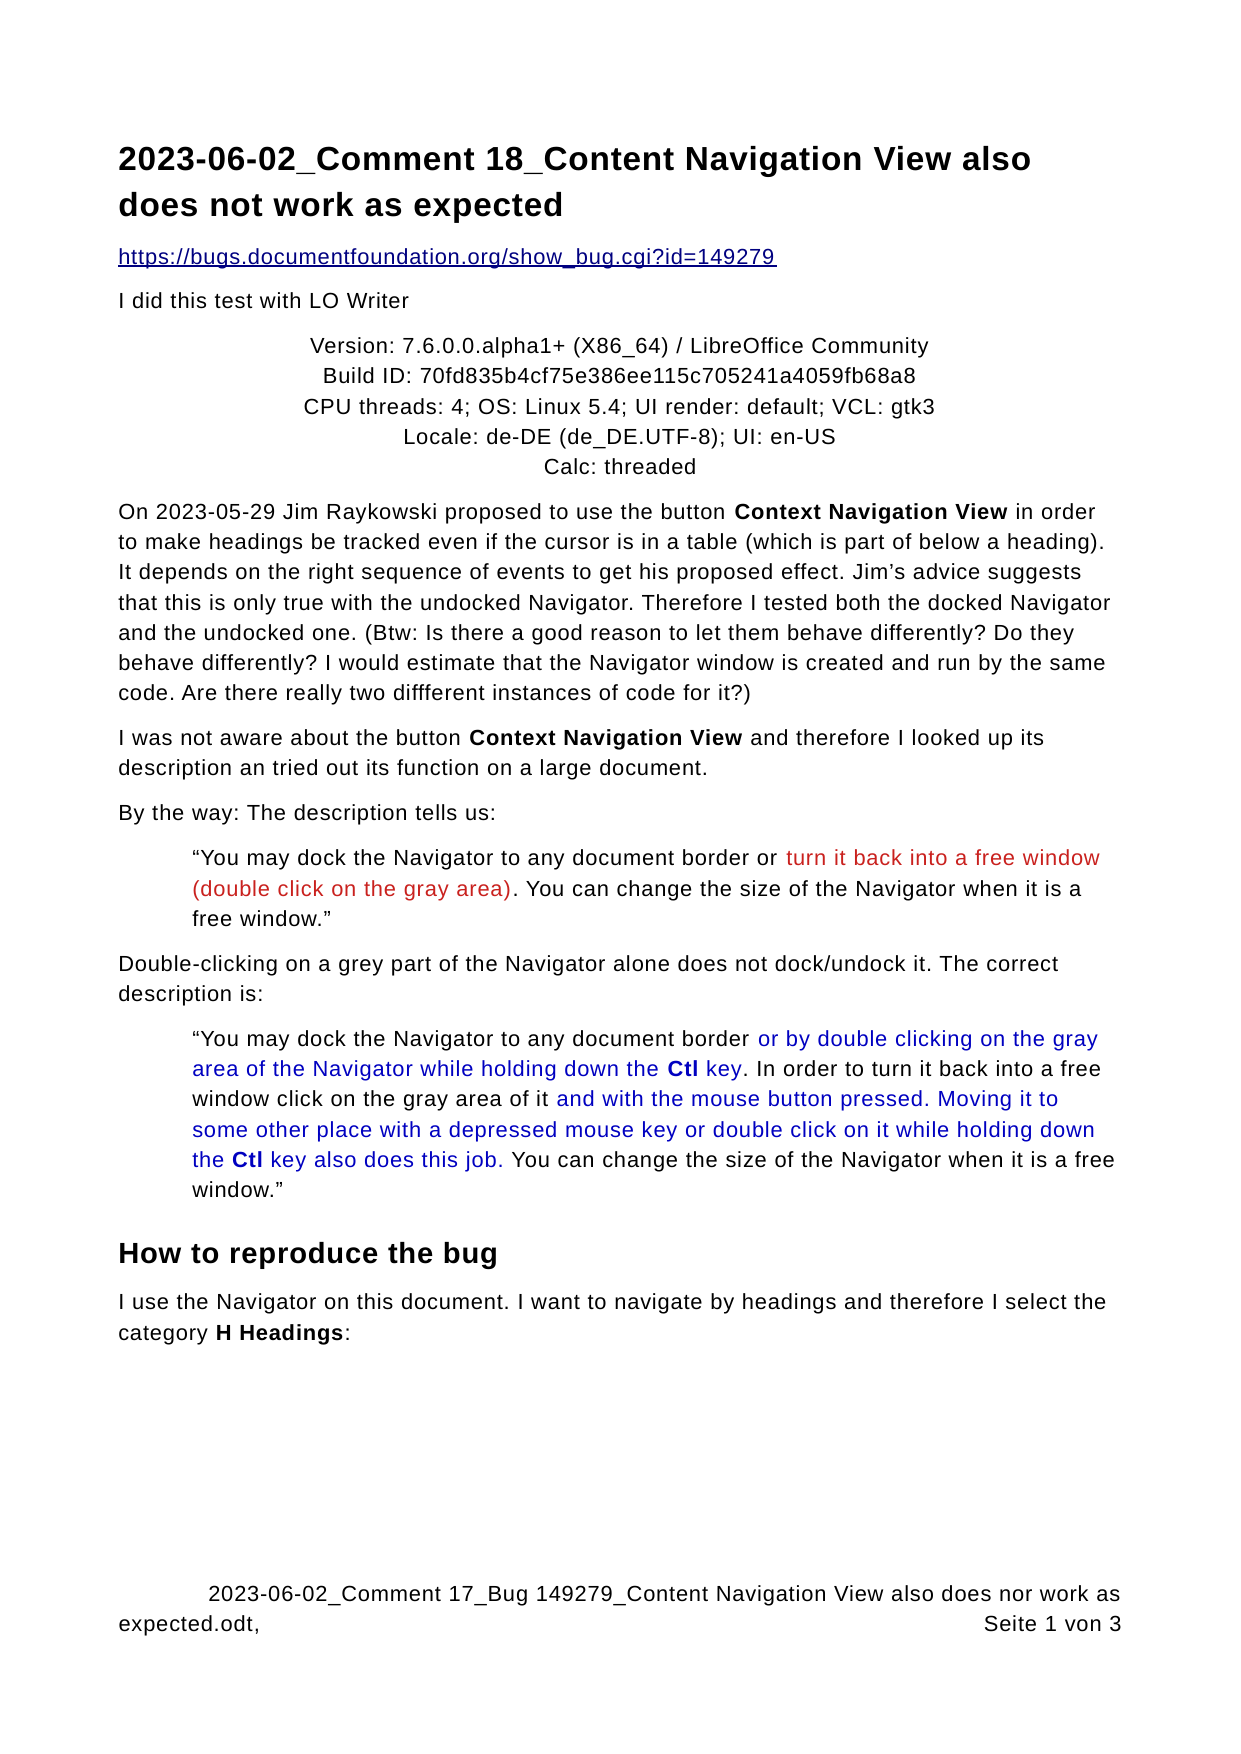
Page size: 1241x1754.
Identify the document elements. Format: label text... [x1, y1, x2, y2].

text On 2023-05-29 Jim Raykowski proposed to use the button Context Navigation View in order to make headings be tracked even if the cursor is in a table (which is part of below a heading). It depends on the right sequence of events to get his proposed effect. Jim’s advice suggests that this is only true with the undocked Navigator. Therefore I tested both the docked Navigator and the undocked one. (Btw: Is there a good reason to let them behave differently? Do they behave differently? I would estimate that the Navigator window is created and run by the same code. Are there really two diffferent instances of code for it?) [118, 499, 1122, 705]
subtitle 2023-06-02_Comment 18_Content Navigation View also does not work as expected [118, 139, 1122, 223]
text I use the Navigator on this document. I want to navigate by headings and therefore I select the category H Headings: [118, 1289, 1122, 1344]
text https://bugs.documentfoundation.org/show_bug.cgi?id=149279 [118, 243, 1122, 269]
text Version: 7.6.0.0.alpha1+ (X86_64) / LibreOffice Community Build ID: 70fd835b4cf75e386ee115c705241a4059fb68a8 CPU threads: 4; OS: Linux 5.4; UI render: default; VCL: gtk3 Locale: de-DE (de_DE.UTF-8); UI: en-US Calc: threaded [118, 333, 1122, 479]
text I was not aware about the button Context Navigation View and therefore I looked up its description an tried out its function on a large document. [118, 725, 1122, 780]
text By the way: The description tells us: [118, 800, 1122, 825]
text “You may dock the Navigator to any document border or by double clicking on the gray area of the Navigator while holding down the Ctl key. In order to turn it back into a free window click on the gray area of it and with the mouse button pressed. Moving it to some other place with a depressed mouse key or double click on it while holding down the Ctl key also does this job. You can change the size of the Navigator when it is a free window.” [192, 1026, 1122, 1202]
subtitle How to reproduce the bug [118, 1236, 1122, 1270]
text Double-clicking on a grey part of the Navigator alone does not dock/undock it. The correct description is: [118, 951, 1122, 1006]
text “You may dock the Navigator to any document border or turn it back into a free window (double click on the gray area). You can change the size of the Navigator when it is a free window.” [192, 845, 1122, 931]
text I did this test with LO Writer [118, 288, 1122, 313]
